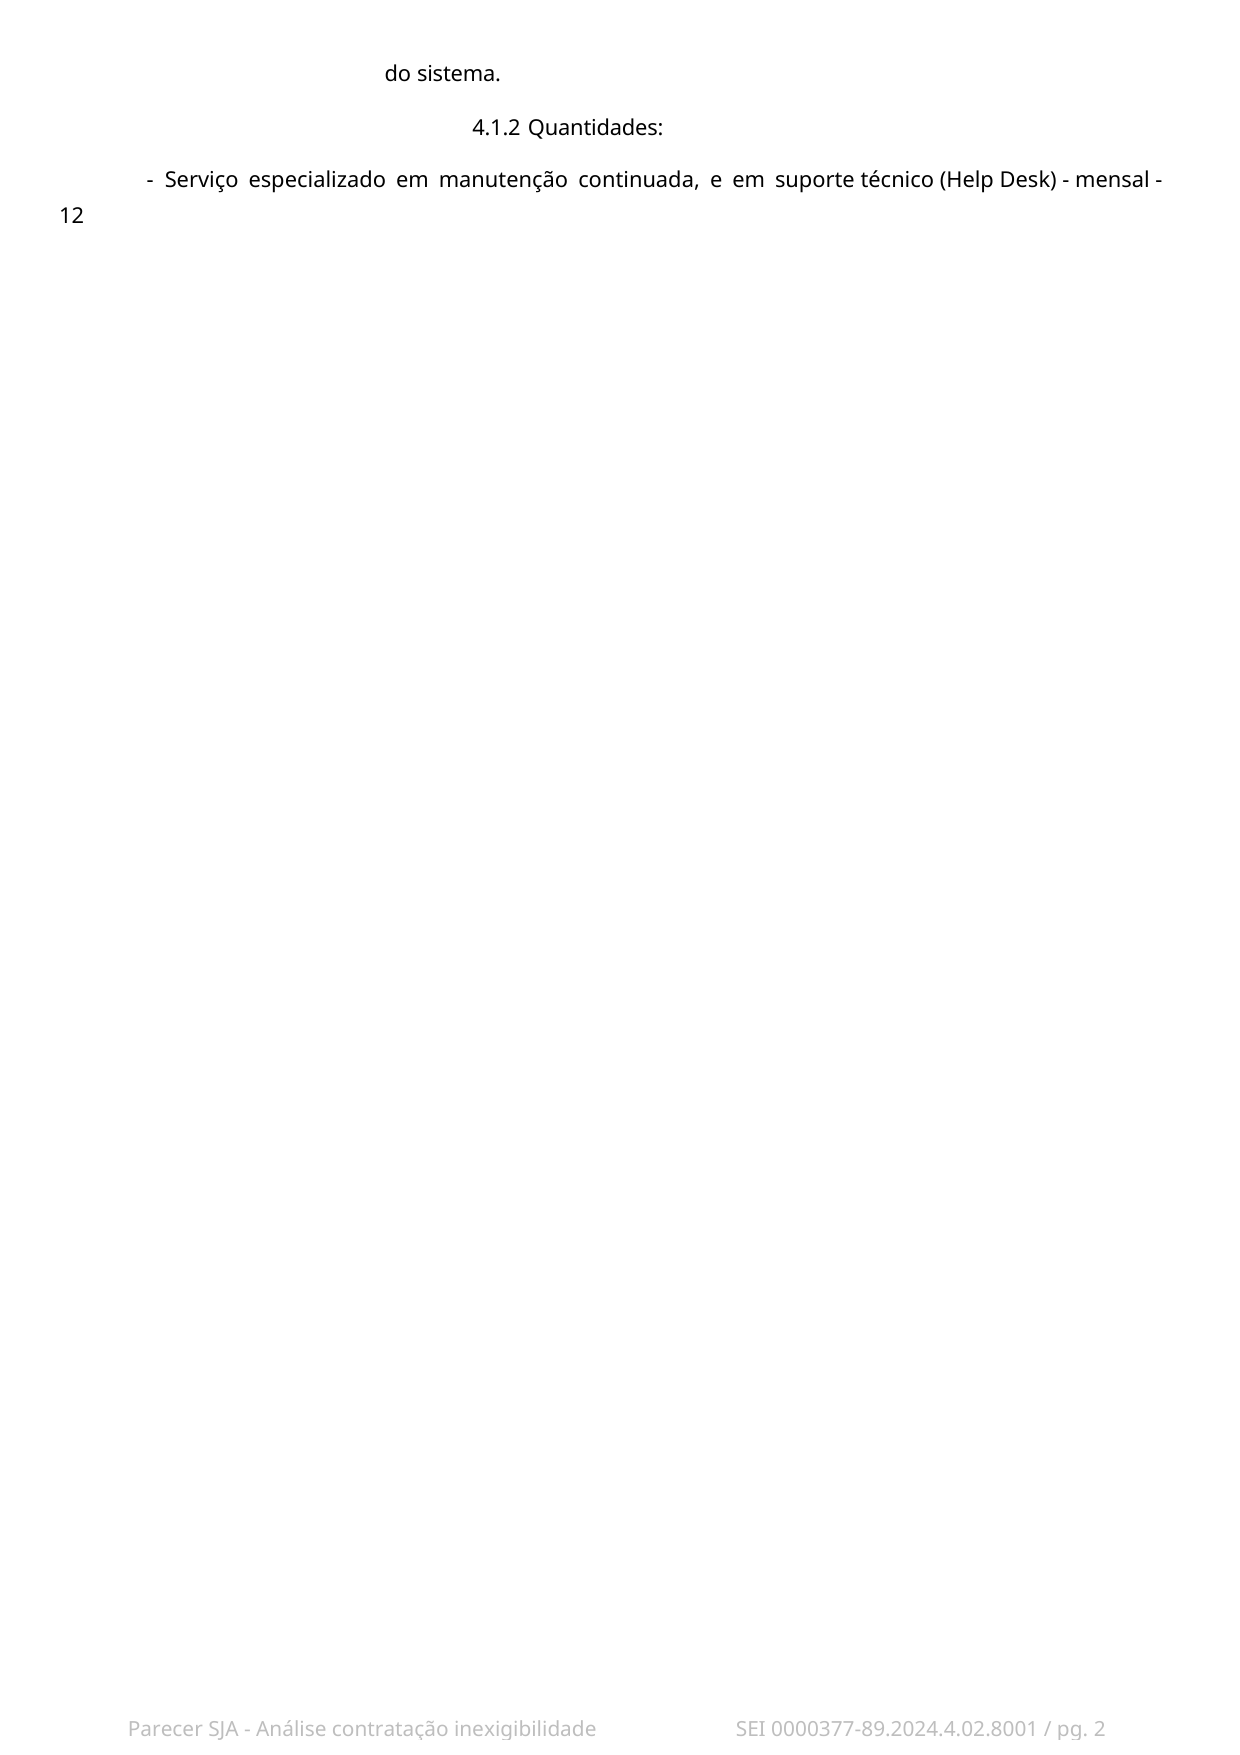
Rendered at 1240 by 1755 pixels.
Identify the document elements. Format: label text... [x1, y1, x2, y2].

text do sistema. [384, 58, 1167, 88]
list Quantidades: [472, 111, 1181, 141]
list Serviço especializado em manutenção continuada, e em suporte técnico (Help Desk) - mensal - 12 [59, 164, 1167, 230]
